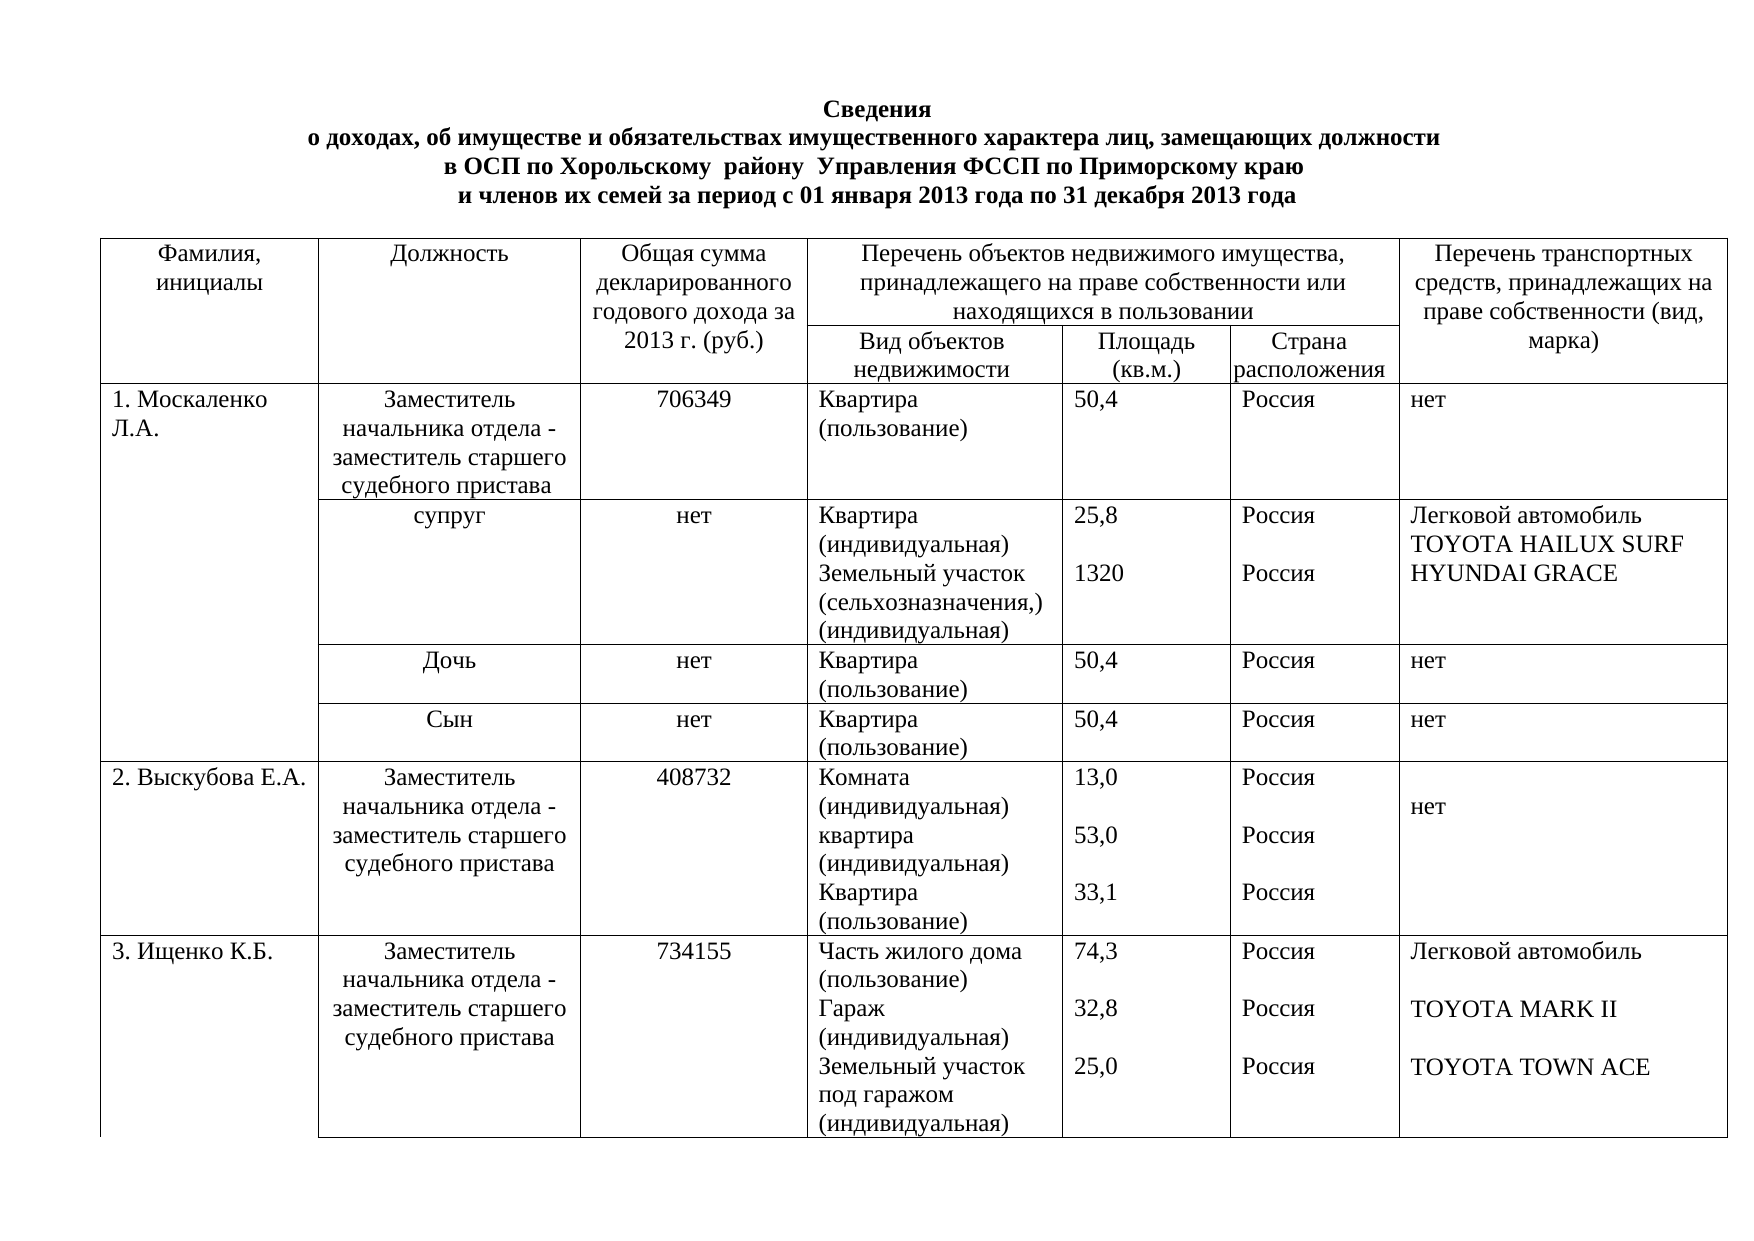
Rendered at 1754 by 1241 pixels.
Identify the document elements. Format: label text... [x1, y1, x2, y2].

table_cell Заместитель начальника отдела - заместитель старшего судебного пристава [319, 936, 580, 1137]
table_cell супруг [319, 500, 580, 644]
table_header Должность [319, 239, 580, 383]
table_cell 2. Выскубова Е.А. [101, 762, 318, 935]
table_cell 25,8 1320 [1063, 500, 1230, 644]
table_cell 3. Ищенко К.Б. [101, 936, 318, 1137]
table_cell Россия [1231, 704, 1399, 761]
table_cell Квартира (пользование) [808, 645, 1062, 703]
table_header Фамилия, инициалы [101, 239, 318, 383]
table_cell 706349 [581, 384, 807, 499]
table_cell нет [581, 500, 807, 644]
table_cell Квартира (пользование) [808, 384, 1062, 499]
table_header Общая сумма декларированного годового дохода за 2013 г. (руб.) [581, 239, 807, 383]
table_cell Россия Россия Россия [1231, 936, 1399, 1137]
table_cell Заместитель начальника отдела - заместитель старшего судебного пристава [319, 762, 580, 935]
table_cell Квартира (пользование) [808, 704, 1062, 761]
table_cell Площадь (кв.м.) [1063, 326, 1230, 383]
table_cell Россия [1231, 645, 1399, 703]
table_cell Россия Россия [1231, 500, 1399, 644]
text о доходах, об имуществе и обязательствах имущественного характера лиц, замещающих должности [118, 122, 1636, 151]
table_cell Заместитель начальника отдела - заместитель старшего судебного пристава [319, 384, 580, 499]
table_cell Вид объектов недвижимости [808, 326, 1062, 383]
text Сведения [118, 94, 1636, 122]
table_cell 50,4 [1063, 704, 1230, 761]
table_cell Квартира (индивидуальная) Земельный участок (сельхозназначения,) (индивидуальная) [808, 500, 1062, 644]
table_cell Россия Россия Россия [1231, 762, 1399, 935]
table_cell нет [581, 645, 807, 703]
table_cell нет [1400, 645, 1727, 703]
text в ОСП по Хорольскому району Управления ФССП по Приморскому краю [118, 151, 1636, 180]
table_cell Комната (индивидуальная) квартира (индивидуальная) Квартира (пользование) [808, 762, 1062, 935]
table_cell нет [1400, 384, 1727, 499]
table_cell Сын [319, 704, 580, 761]
table_cell Легковой автомобиль TOYOTA MARK II TOYOTA TOWN ACE [1400, 936, 1727, 1137]
table_cell Часть жилого дома (пользование) Гараж (индивидуальная) Земельный участок под гаражом (индивидуальная) [808, 936, 1062, 1137]
table_cell нет [1400, 762, 1727, 935]
text и членов их семей за период с 01 января 2013 года по 31 декабря 2013 года [118, 180, 1636, 209]
table_cell 50,4 [1063, 384, 1230, 499]
table_cell Дочь [319, 645, 580, 703]
table_cell Легковой автомобиль TOYOTA HAILUX SURF HYUNDAI GRACE [1400, 500, 1727, 644]
table_cell 74,3 32,8 25,0 [1063, 936, 1230, 1137]
table_header Перечень объектов недвижимого имущества, принадлежащего на праве собственности или находящихся в пользовании [808, 239, 1399, 325]
table_cell нет [581, 704, 807, 761]
table_cell Россия [1231, 384, 1399, 499]
table_cell 1. Москаленко Л.А. [101, 384, 318, 761]
table_cell 734155 [581, 936, 807, 1137]
table_cell нет [1400, 704, 1727, 761]
table_cell 408732 [581, 762, 807, 935]
table_header Перечень транспортных средств, принадлежащих на праве собственности (вид, марка) [1400, 239, 1727, 383]
table_cell Страна расположения [1231, 326, 1399, 383]
table_cell 13,0 53,0 33,1 [1063, 762, 1230, 935]
table_cell 50,4 [1063, 645, 1230, 703]
